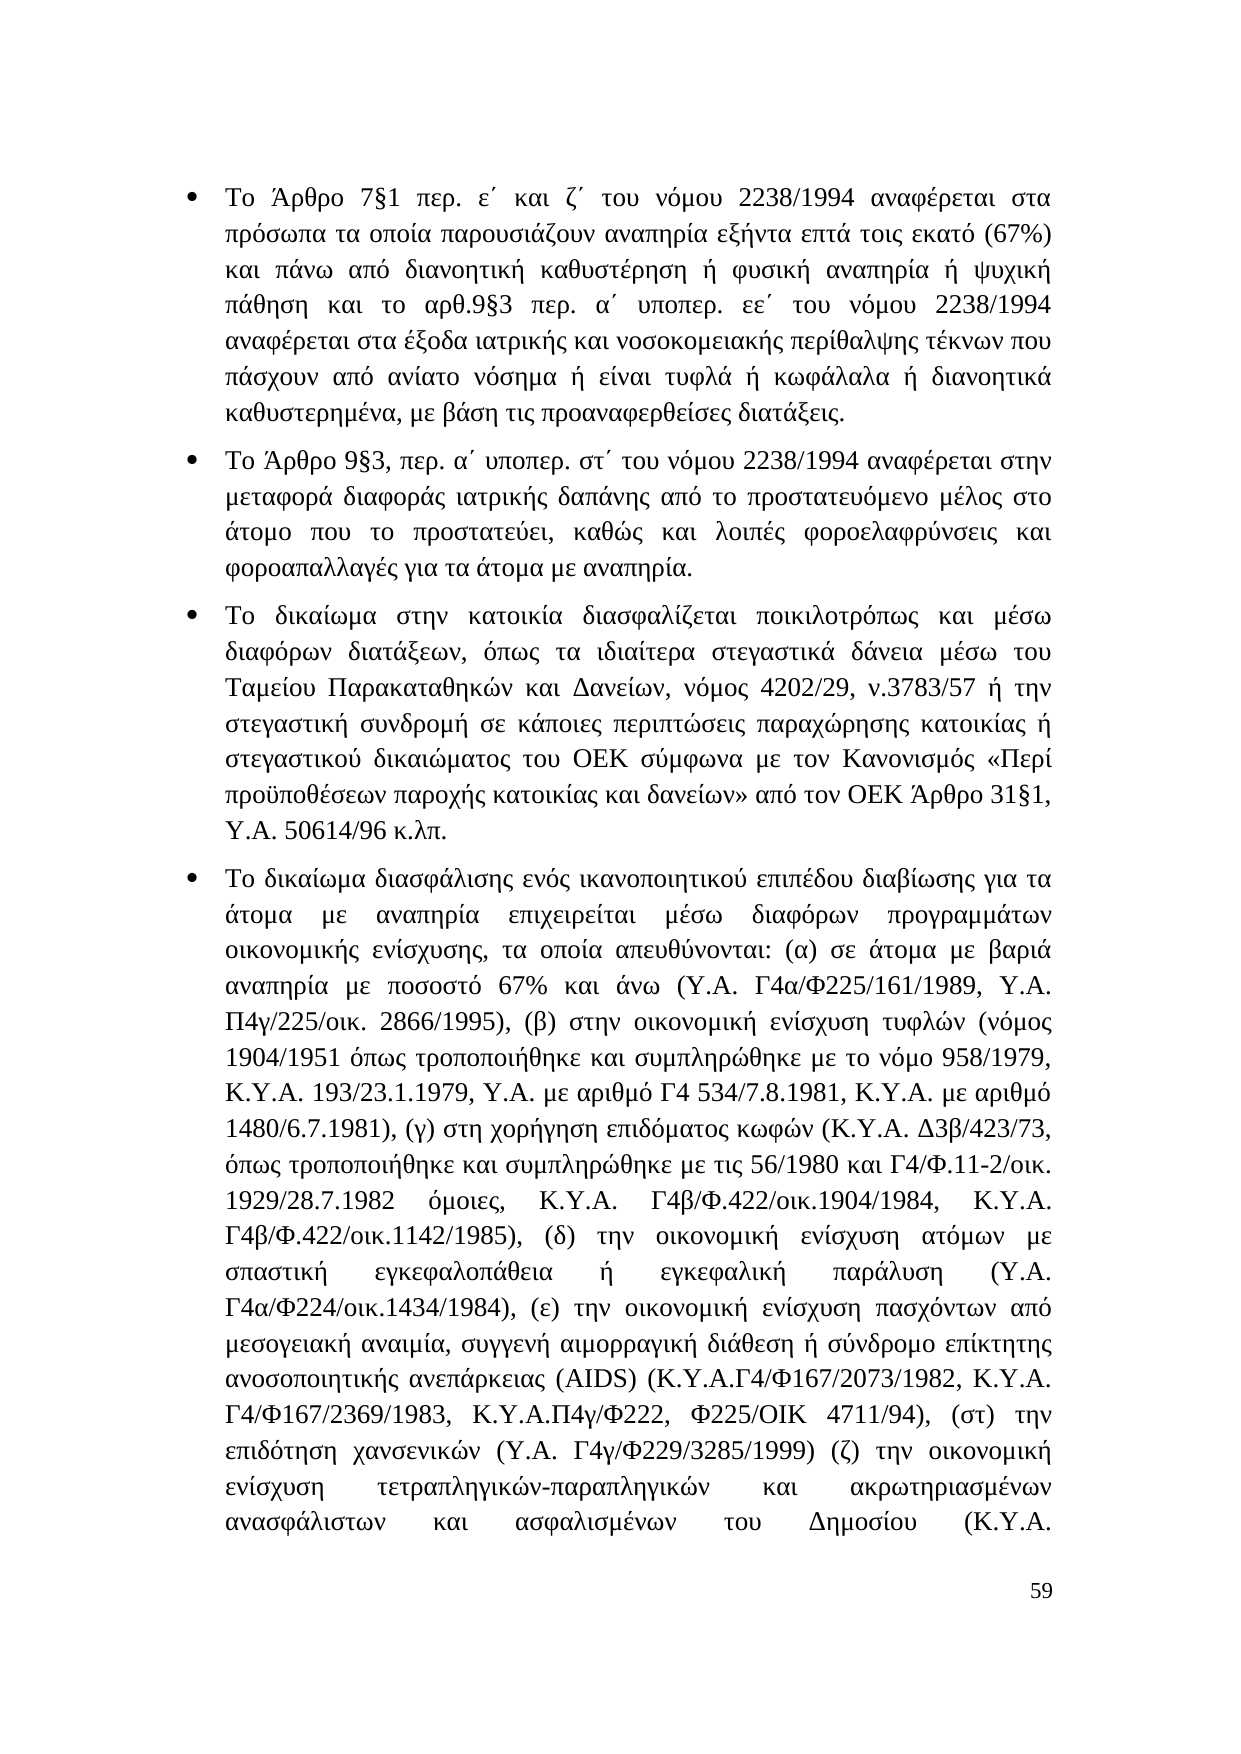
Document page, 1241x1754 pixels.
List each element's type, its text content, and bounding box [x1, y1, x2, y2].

list Το Άρθρο 7§1 περ. ε΄ και ζ΄ του νόμου 2238/1994 αναφέρεται στα πρόσωπα τα οποία παρουσιάζουν αναπηρία εξήντα επτά τοις εκατό (67%) και πάνω από διανοητική καθυστέρηση ή φυσική αναπηρία ή ψυχική πάθηση και το αρθ.9§3 περ. α΄ υποπερ. εε΄ του νόμου 2238/1994 αναφέρεται στα έξοδα ιατρικής και νοσοκομειακής περίθαλψης τέκνων που πάσχουν από ανίατο νόσημα ή είναι τυφλά ή κωφάλαλα ή διανοητικά καθυστερημένα, με βάση τις προαναφερθείσες διατάξεις. [187, 181, 1053, 427]
list Το δικαίωμα στην κατοικία διασφαλίζεται ποικιλοτρόπως και μέσω διαφόρων διατάξεων, όπως τα ιδιαίτερα στεγαστικά δάνεια μέσω του Ταμείου Παρακαταθηκών και Δανείων, νόμος 4202/29, ν.3783/57 ή την στεγαστική συνδρομή σε κάποιες περιπτώσεις παραχώρησης κατοικίας ή στεγαστικού δικαιώματος του ΟΕΚ σύμφωνα με τον Κανονισμός «Περί προϋποθέσεων παροχής κατοικίας και δανείων» από τον ΟΕΚ Άρθρο 31§1, Υ.Α. 50614/96 κ.λπ. [187, 599, 1053, 845]
list Το δικαίωμα διασφάλισης ενός ικανοποιητικού επιπέδου διαβίωσης για τα άτομα με αναπηρία επιχειρείται μέσω διαφόρων προγραμμάτων οικονομικής ενίσχυσης, τα οποία απευθύνονται: (α) σε άτομα με βαριά αναπηρία με ποσοστό 67% και άνω (Υ.Α. Γ4α/Φ225/161/1989, Υ.Α. Π4γ/225/οικ. 2866/1995), (β) στην οικονομική ενίσχυση τυφλών (νόμος 1904/1951 όπως τροποποιήθηκε και συμπληρώθηκε με το νόμο 958/1979, Κ.Υ.Α. 193/23.1.1979, Υ.Α. με αριθμό Γ4 534/7.8.1981, Κ.Υ.Α. με αριθμό 1480/6.7.1981), (γ) στη χορήγηση επιδόματος κωφών (Κ.Υ.Α. Δ3β/423/73, όπως τροποποιήθηκε και συμπληρώθηκε με τις 56/1980 και Γ4/Φ.11-2/οικ. 1929/28.7.1982 όμοιες, Κ.Υ.Α. Γ4β/Φ.422/οικ.1904/1984, Κ.Υ.Α. Γ4β/Φ.422/οικ.1142/1985), (δ) την οικονομική ενίσχυση ατόμων με σπαστική εγκεφαλοπάθεια ή εγκεφαλική παράλυση (Υ.Α. Γ4α/Φ224/οικ.1434/1984), (ε) την οικονομική ενίσχυση πασχόντων από μεσογειακή αναιμία, συγγενή αιμορραγική διάθεση ή σύνδρομο επίκτητης ανοσοποιητικής ανεπάρκειας (AIDS) (Κ.Υ.Α.Γ4/Φ167/2073/1982, Κ.Υ.Α. Γ4/Φ167/2369/1983, Κ.Υ.Α.Π4γ/Φ222, Φ225/ΟΙΚ 4711/94), (στ) την επιδότηση χανσενικών (Υ.Α. Γ4γ/Φ229/3285/1999) (ζ) την οικονομική ενίσχυση τετραπληγικών-παραπληγικών και ακρωτηριασμένων ανασφάλιστων και ασφαλισμένων του Δημοσίου (Κ.Υ.Α. [187, 862, 1053, 1536]
list Το Άρθρο 9§3, περ. α΄ υποπερ. στ΄ του νόμου 2238/1994 αναφέρεται στην μεταφορά διαφοράς ιατρικής δαπάνης από το προστατευόμενο μέλος στο άτομο που το προστατεύει, καθώς και λοιπές φοροελαφρύνσεις και φοροαπαλλαγές για τα άτομα με αναπηρία. [187, 444, 1053, 582]
